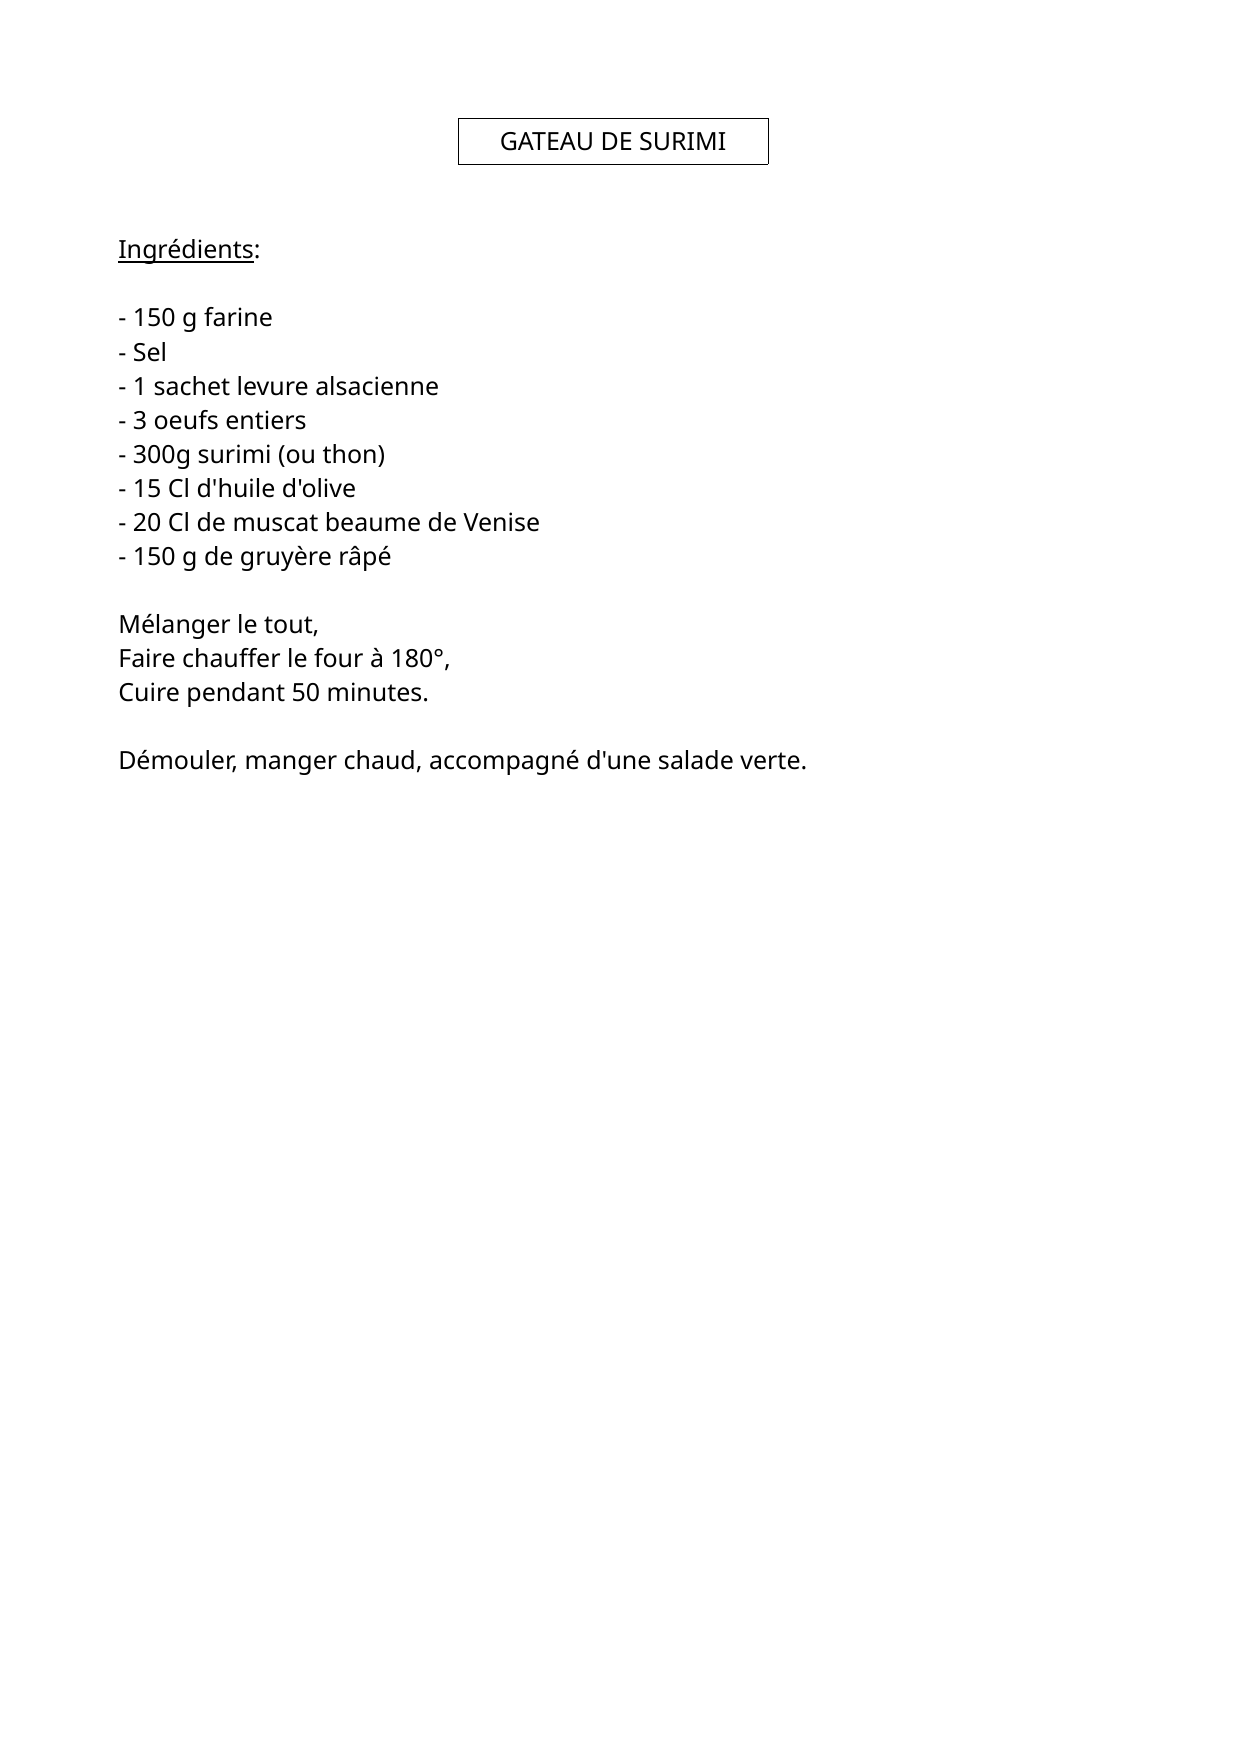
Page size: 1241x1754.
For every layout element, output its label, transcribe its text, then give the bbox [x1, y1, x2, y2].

text Cuire pendant 50 minutes. [118, 675, 1122, 709]
table_header GATEAU DE SURIMI [459, 119, 768, 164]
text - 150 g farine [118, 300, 1122, 334]
text Démouler, manger chaud, accompagné d'une salade verte. [118, 743, 1122, 777]
text Mélanger le tout, [118, 607, 1122, 641]
text - 20 Cl de muscat beaume de Venise [118, 504, 1122, 538]
text Faire chauffer le four à 180°, [118, 641, 1122, 675]
text Ingrédients: [118, 232, 1122, 266]
text - 300g surimi (ou thon) [118, 436, 1122, 470]
text - 150 g de gruyère râpé [118, 538, 1122, 573]
text - 3 oeufs entiers [118, 402, 1122, 436]
text - Sel [118, 334, 1122, 368]
text - 1 sachet levure alsacienne [118, 368, 1122, 402]
text - 15 Cl d'huile d'olive [118, 470, 1122, 504]
